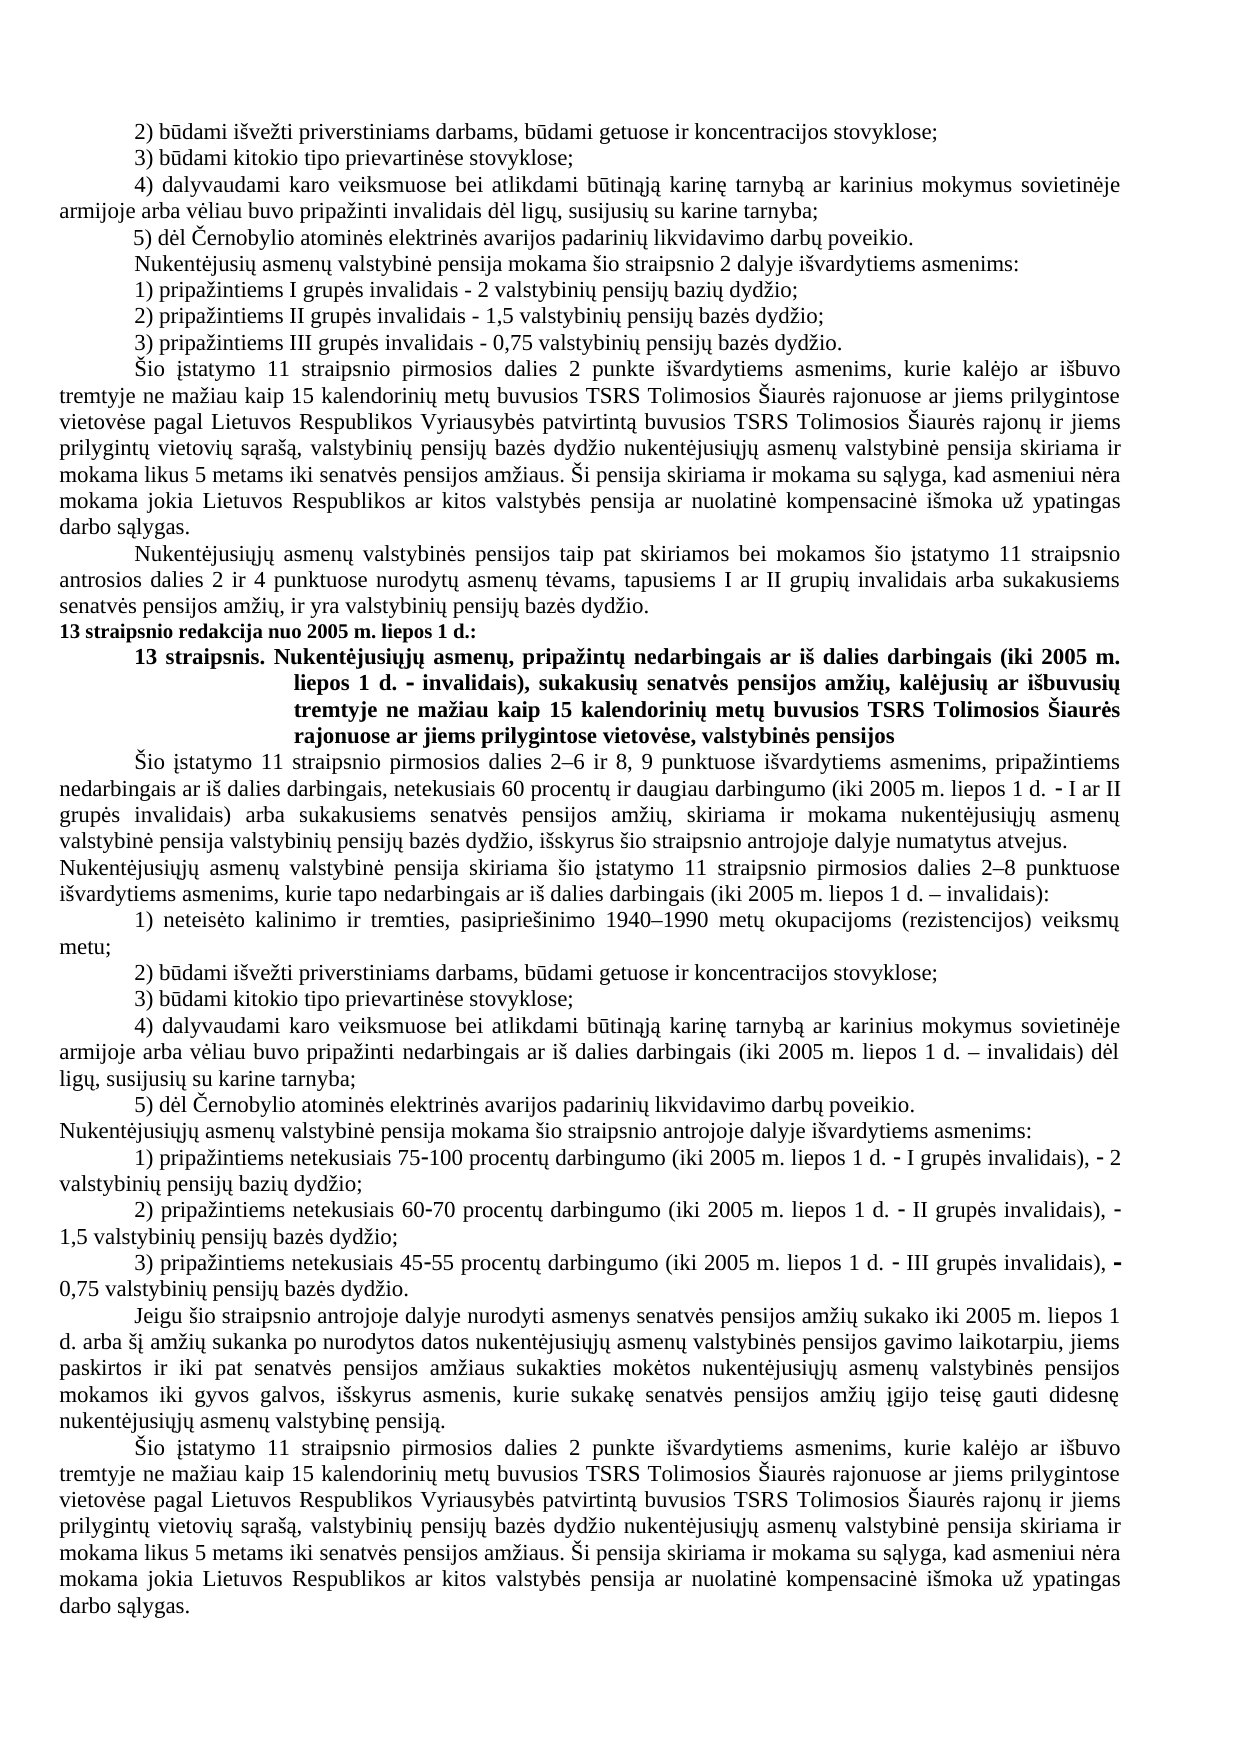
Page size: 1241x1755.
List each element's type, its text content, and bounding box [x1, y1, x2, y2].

text Nukentėjusiųjų asmenų valstybinės pensijos taip pat skiriamos bei mokamos šio įstatymo 11 straipsnio antrosios dalies 2 ir 4 punktuose nurodytų asmenų tėvams, tapusiems I ar II grupių invalidais arba sukakusiems senatvės pensijos amžių, ir yra valstybinių pensijų bazės dydžio. [59, 540, 1122, 619]
text 2) būdami išvežti priverstiniams darbams, būdami getuose ir koncentracijos stovyklose; [59, 959, 1121, 986]
text 3) būdami kitokio tipo prievartinėse stovyklose; [59, 986, 1121, 1012]
text 5) dėl Černobylio atominės elektrinės avarijos padarinių likvidavimo darbų poveikio. [59, 223, 1122, 250]
text Nukentėjusiųjų asmenų valstybinė pensija skiriama šio įstatymo 11 straipsnio pirmosios dalies 2–8 punktuose išvardytiems asmenims, kurie tapo nedarbingais ar iš dalies darbingais (iki 2005 m. liepos 1 d. – invalidais): [59, 854, 1121, 906]
text 2) pripažintiems II grupės invalidais - 1,5 valstybinių pensijų bazės dydžio; [59, 303, 1122, 329]
text Jeigu šio straipsnio antrojoje dalyje nurodyti asmenys senatvės pensijos amžių sukako iki 2005 m. liepos 1 d. arba šį amžių sukanka po nurodytos datos nukentėjusiųjų asmenų valstybinės pensijos gavimo laikotarpiu, jiems paskirtos ir iki pat senatvės pensijos amžiaus sukakties mokėtos nukentėjusiųjų asmenų valstybinės pensijos mokamos iki gyvos galvos, išskyrus asmenis, kurie sukakę senatvės pensijos amžių įgijo teisę gauti didesnę nukentėjusiųjų asmenų valstybinę pensiją. [59, 1302, 1121, 1433]
text 3) pripažintiems netekusiais 4555 procentų darbingumo (iki 2005 m. liepos 1 d.  III grupės invalidais),  0,75 valstybinių pensijų bazės dydžio. [59, 1249, 1121, 1302]
text Nukentėjusiųjų asmenų valstybinė pensija mokama šio straipsnio antrojoje dalyje išvardytiems asmenims: [59, 1117, 1121, 1144]
text 5) dėl Černobylio atominės elektrinės avarijos padarinių likvidavimo darbų poveikio. [59, 1091, 1121, 1117]
text 1) pripažintiems I grupės invalidais - 2 valstybinių pensijų bazių dydžio; [59, 276, 1122, 303]
text 2) pripažintiems netekusiais 6070 procentų darbingumo (iki 2005 m. liepos 1 d.  II grupės invalidais),  1,5 valstybinių pensijų bazės dydžio; [59, 1196, 1121, 1249]
text 4) dalyvaudami karo veiksmuose bei atlikdami būtinąją karinę tarnybą ar karinius mokymus sovietinėje armijoje arba vėliau buvo pripažinti invalidais dėl ligų, susijusių su karine tarnyba; [59, 171, 1122, 223]
text 13 straipsnio redakcija nuo 2005 m. liepos 1 d.: [59, 619, 1121, 643]
text Nukentėjusių asmenų valstybinė pensija mokama šio straipsnio 2 dalyje išvardytiems asmenims: [59, 250, 1122, 276]
text 13 straipsnis. Nukentėjusiųjų asmenų, pripažintų nedarbingais ar iš dalies darbingais (iki 2005 m. liepos 1 d.  invalidais), sukakusių senatvės pensijos amžių, kalėjusių ar išbuvusių tremtyje ne mažiau kaip 15 kalendorinių metų buvusios TSRS Tolimosios Šiaurės rajonuose ar jiems prilygintose vietovėse, valstybinės pensijos [134, 643, 1121, 748]
text 4) dalyvaudami karo veiksmuose bei atlikdami būtinąją karinę tarnybą ar karinius mokymus sovietinėje armijoje arba vėliau buvo pripažinti nedarbingais ar iš dalies darbingais (iki 2005 m. liepos 1 d. – invalidais) dėl ligų, susijusių su karine tarnyba; [59, 1012, 1121, 1091]
text Šio įstatymo 11 straipsnio pirmosios dalies 2 punkte išvardytiems asmenims, kurie kalėjo ar išbuvo tremtyje ne mažiau kaip 15 kalendorinių metų buvusios TSRS Tolimosios Šiaurės rajonuose ar jiems prilygintose vietovėse pagal Lietuvos Respublikos Vyriausybės patvirtintą buvusios TSRS Tolimosios Šiaurės rajonų ir jiems prilygintų vietovių sąrašą, valstybinių pensijų bazės dydžio nukentėjusiųjų asmenų valstybinė pensija skiriama ir mokama likus 5 metams iki senatvės pensijos amžiaus. Ši pensija skiriama ir mokama su sąlyga, kad asmeniui nėra mokama jokia Lietuvos Respublikos ar kitos valstybės pensija ar nuolatinė kompensacinė išmoka už ypatingas darbo sąlygas. [59, 355, 1122, 540]
text Šio įstatymo 11 straipsnio pirmosios dalies 2–6 ir 8, 9 punktuose išvardytiems asmenims, pripažintiems nedarbingais ar iš dalies darbingais, netekusiais 60 procentų ir daugiau darbingumo (iki 2005 m. liepos 1 d.  I ar II grupės invalidais) arba sukakusiems senatvės pensijos amžių, skiriama ir mokama nukentėjusiųjų asmenų valstybinė pensija valstybinių pensijų bazės dydžio, išskyrus šio straipsnio antrojoje dalyje numatytus atvejus. [59, 748, 1121, 854]
text 2) būdami išvežti priverstiniams darbams, būdami getuose ir koncentracijos stovyklose; [59, 118, 1122, 144]
text 3) būdami kitokio tipo prievartinėse stovyklose; [59, 144, 1122, 171]
text 1) pripažintiems netekusiais 75100 procentų darbingumo (iki 2005 m. liepos 1 d.  I grupės invalidais),  2 valstybinių pensijų bazių dydžio; [59, 1144, 1121, 1196]
text 1) neteisėto kalinimo ir tremties, pasipriešinimo 1940–1990 metų okupacijoms (rezistencijos) veiksmų metu; [59, 906, 1121, 959]
text Šio įstatymo 11 straipsnio pirmosios dalies 2 punkte išvardytiems asmenims, kurie kalėjo ar išbuvo tremtyje ne mažiau kaip 15 kalendorinių metų buvusios TSRS Tolimosios Šiaurės rajonuose ar jiems prilygintose vietovėse pagal Lietuvos Respublikos Vyriausybės patvirtintą buvusios TSRS Tolimosios Šiaurės rajonų ir jiems prilygintų vietovių sąrašą, valstybinių pensijų bazės dydžio nukentėjusiųjų asmenų valstybinė pensija skiriama ir mokama likus 5 metams iki senatvės pensijos amžiaus. Ši pensija skiriama ir mokama su sąlyga, kad asmeniui nėra mokama jokia Lietuvos Respublikos ar kitos valstybės pensija ar nuolatinė kompensacinė išmoka už ypatingas darbo sąlygas. [59, 1433, 1122, 1618]
text 3) pripažintiems III grupės invalidais - 0,75 valstybinių pensijų bazės dydžio. [59, 329, 1122, 355]
